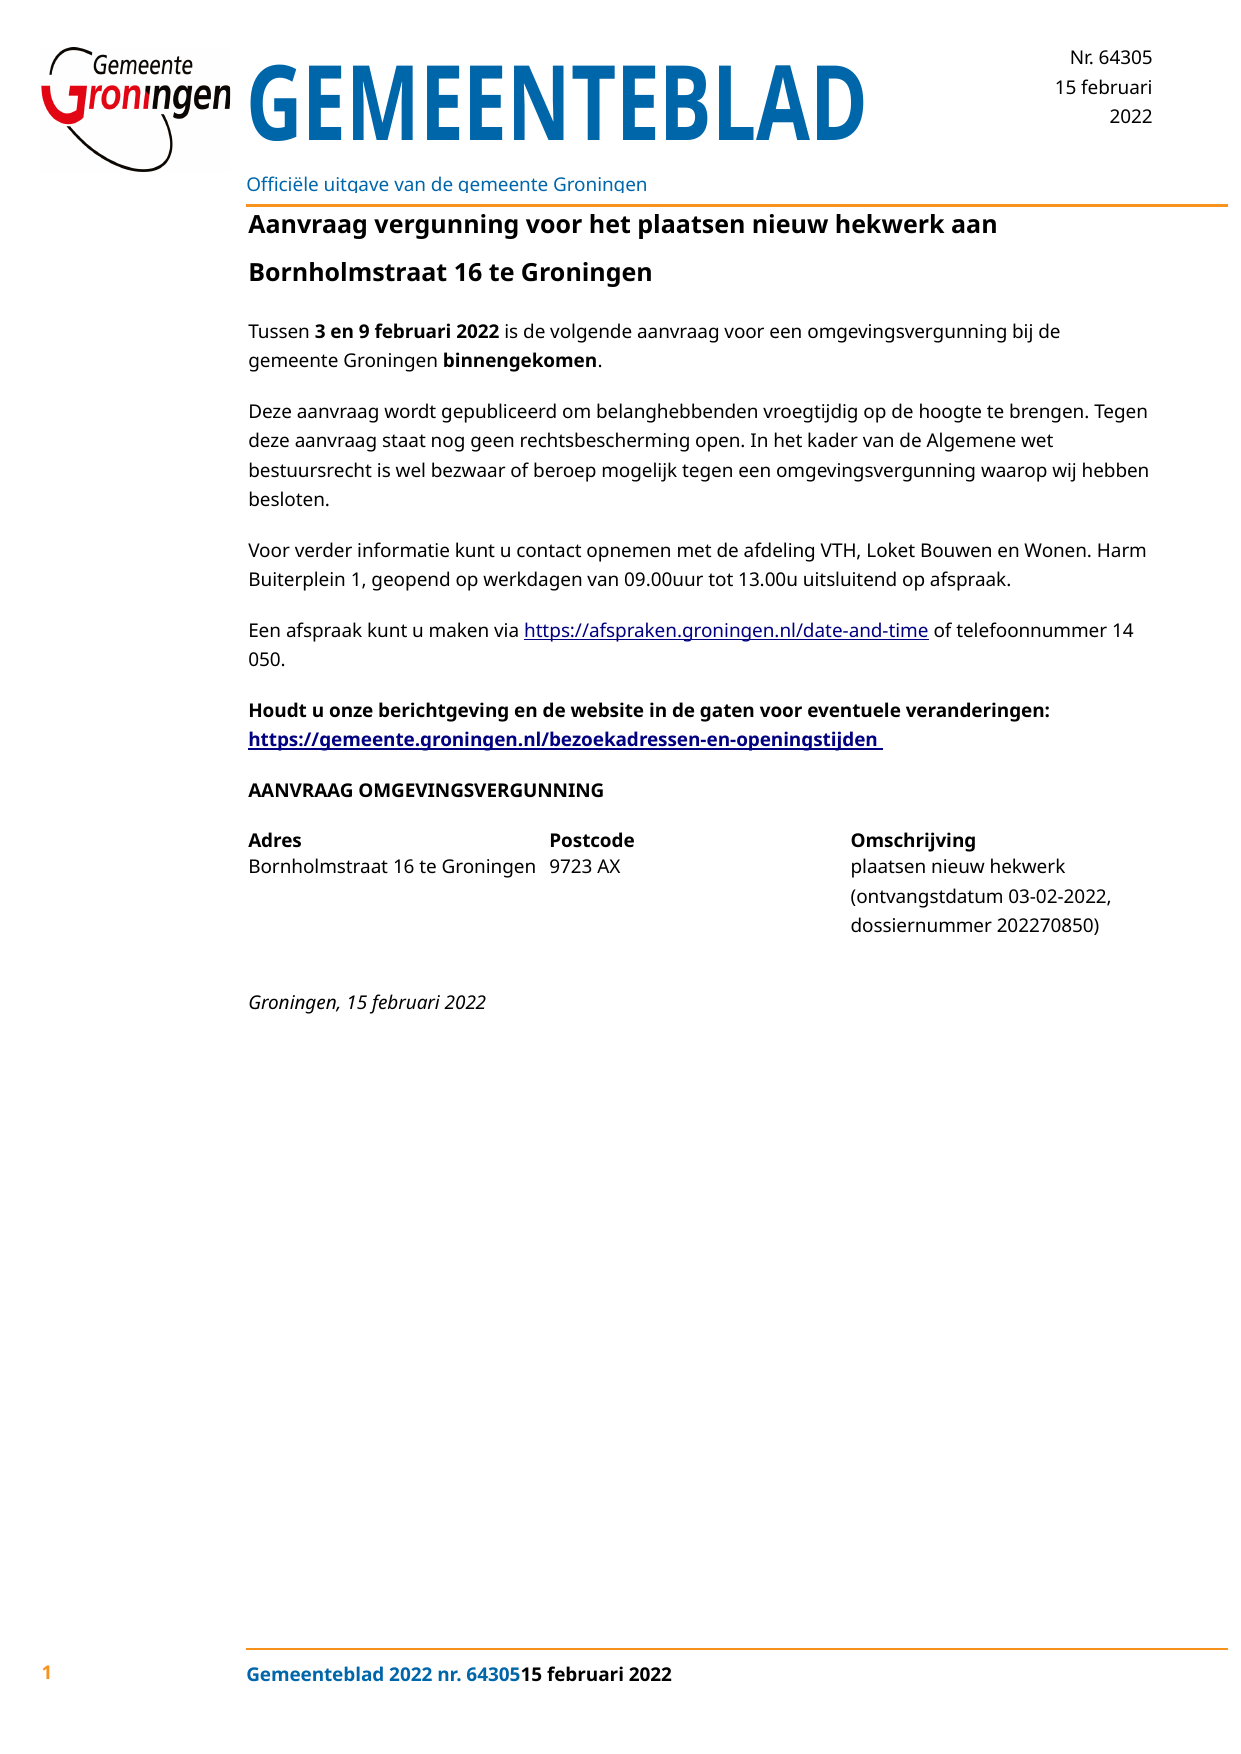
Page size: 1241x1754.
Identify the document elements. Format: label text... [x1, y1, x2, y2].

text Tussen 3 en 9 februari 2022 is de volgende aanvraag voor een omgevingsvergunning bij de gemeente Groningen binnengekomen. [248, 318, 1152, 373]
text Groningen, 15 februari 2022 [248, 989, 1152, 1015]
text Aanvraag vergunning voor het plaatsen nieuw hekwerk aan Bornholmstraat 16 te Groningen [248, 207, 1152, 288]
text AANVRAAG OMGEVINGSVERGUNNING [248, 777, 1152, 803]
table_header Omschrijving [850, 828, 1152, 853]
text Een afspraak kunt u maken via https://afspraken.groningen.nl/date-and-time of telefoonnummer 14 050. [248, 617, 1152, 672]
table_header Adres [248, 828, 549, 853]
text Houdt u onze berichtgeving en de website in de gaten voor eventuele veranderingen: https://gemeente.groningen.nl/bezoekadressen-en-openingstijden [248, 697, 1152, 752]
table_cell 9723 AX [549, 853, 850, 938]
picture [41, 47, 231, 172]
table_cell plaatsen nieuw hekwerk (ontvangstdatum 03-02-2022, dossiernummer 202270850) [850, 853, 1152, 938]
text Voor verder informatie kunt u contact opnemen met de afdeling VTH, Loket Bouwen en Wonen. Harm Buiterplein 1, geopend op werkdagen van 09.00uur tot 13.00u uitsluitend op afspraak. [248, 537, 1152, 592]
table_cell Bornholmstraat 16 te Groningen [248, 853, 549, 938]
table_header Postcode [549, 828, 850, 853]
text Deze aanvraag wordt gepubliceerd om belanghebbenden vroegtijdig op de hoogte te brengen. Tegen deze aanvraag staat nog geen rechtsbescherming open. In het kader van de Algemene wet bestuursrecht is wel bezwaar of beroep mogelijk tegen een omgevingsvergunning waarop wij hebben besloten. [248, 398, 1152, 512]
